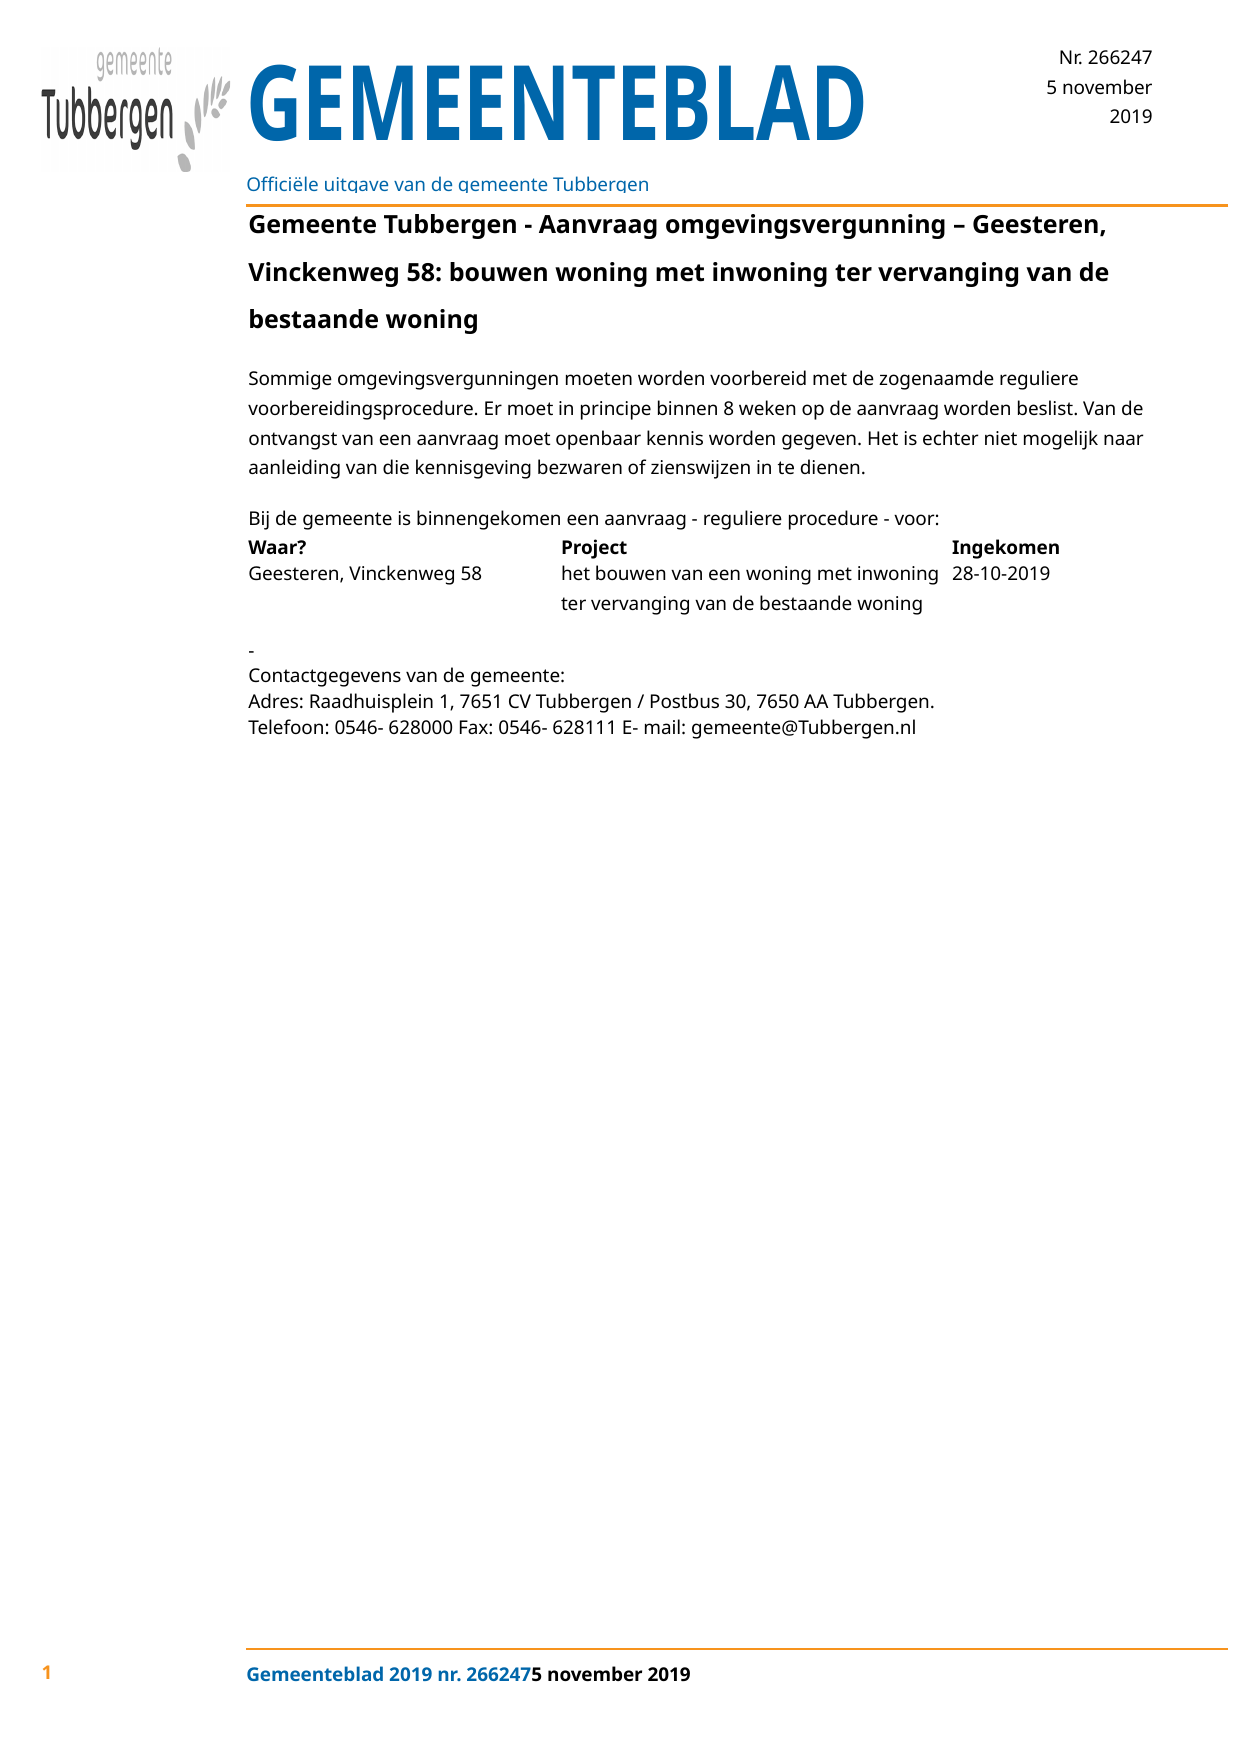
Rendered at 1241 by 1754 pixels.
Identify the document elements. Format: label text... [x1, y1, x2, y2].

table_header Project [561, 534, 952, 560]
table_cell het bouwen van een woning met inwoning ter vervanging van de bestaande woning [561, 560, 952, 615]
picture [41, 47, 231, 172]
text Gemeente Tubbergen - Aanvraag omgevingsvergunning – Geesteren, Vinckenweg 58: bouwen woning met inwoning ter vervanging van de bestaande woning [248, 207, 1152, 336]
text Telefoon: 0546- 628000 Fax: 0546- 628111 E- mail: gemeente@Tubbergen.nl [248, 714, 1152, 740]
table_header Ingekomen [952, 534, 1152, 560]
table_cell 28-10-2019 [952, 560, 1152, 615]
text Contactgegevens van de gemeente: [248, 663, 1152, 688]
table_header Waar? [248, 534, 561, 560]
text - [248, 637, 1152, 663]
table_cell Geesteren, Vinckenweg 58 [248, 560, 561, 615]
text Sommige omgevingsvergunningen moeten worden voorbereid met de zogenaamde reguliere voorbereidingsprocedure. Er moet in principe binnen 8 weken op de aanvraag worden beslist. Van de ontvangst van een aanvraag moet openbaar kennis worden gegeven. Het is echter niet mogelijk naar aanleiding van die kennisgeving bezwaren of zienswijzen in te dienen. [248, 366, 1152, 480]
text Bij de gemeente is binnengekomen een aanvraag - reguliere procedure - voor: [248, 505, 1152, 530]
text Adres: Raadhuisplein 1, 7651 CV Tubbergen / Postbus 30, 7650 AA Tubbergen. [248, 688, 1152, 714]
